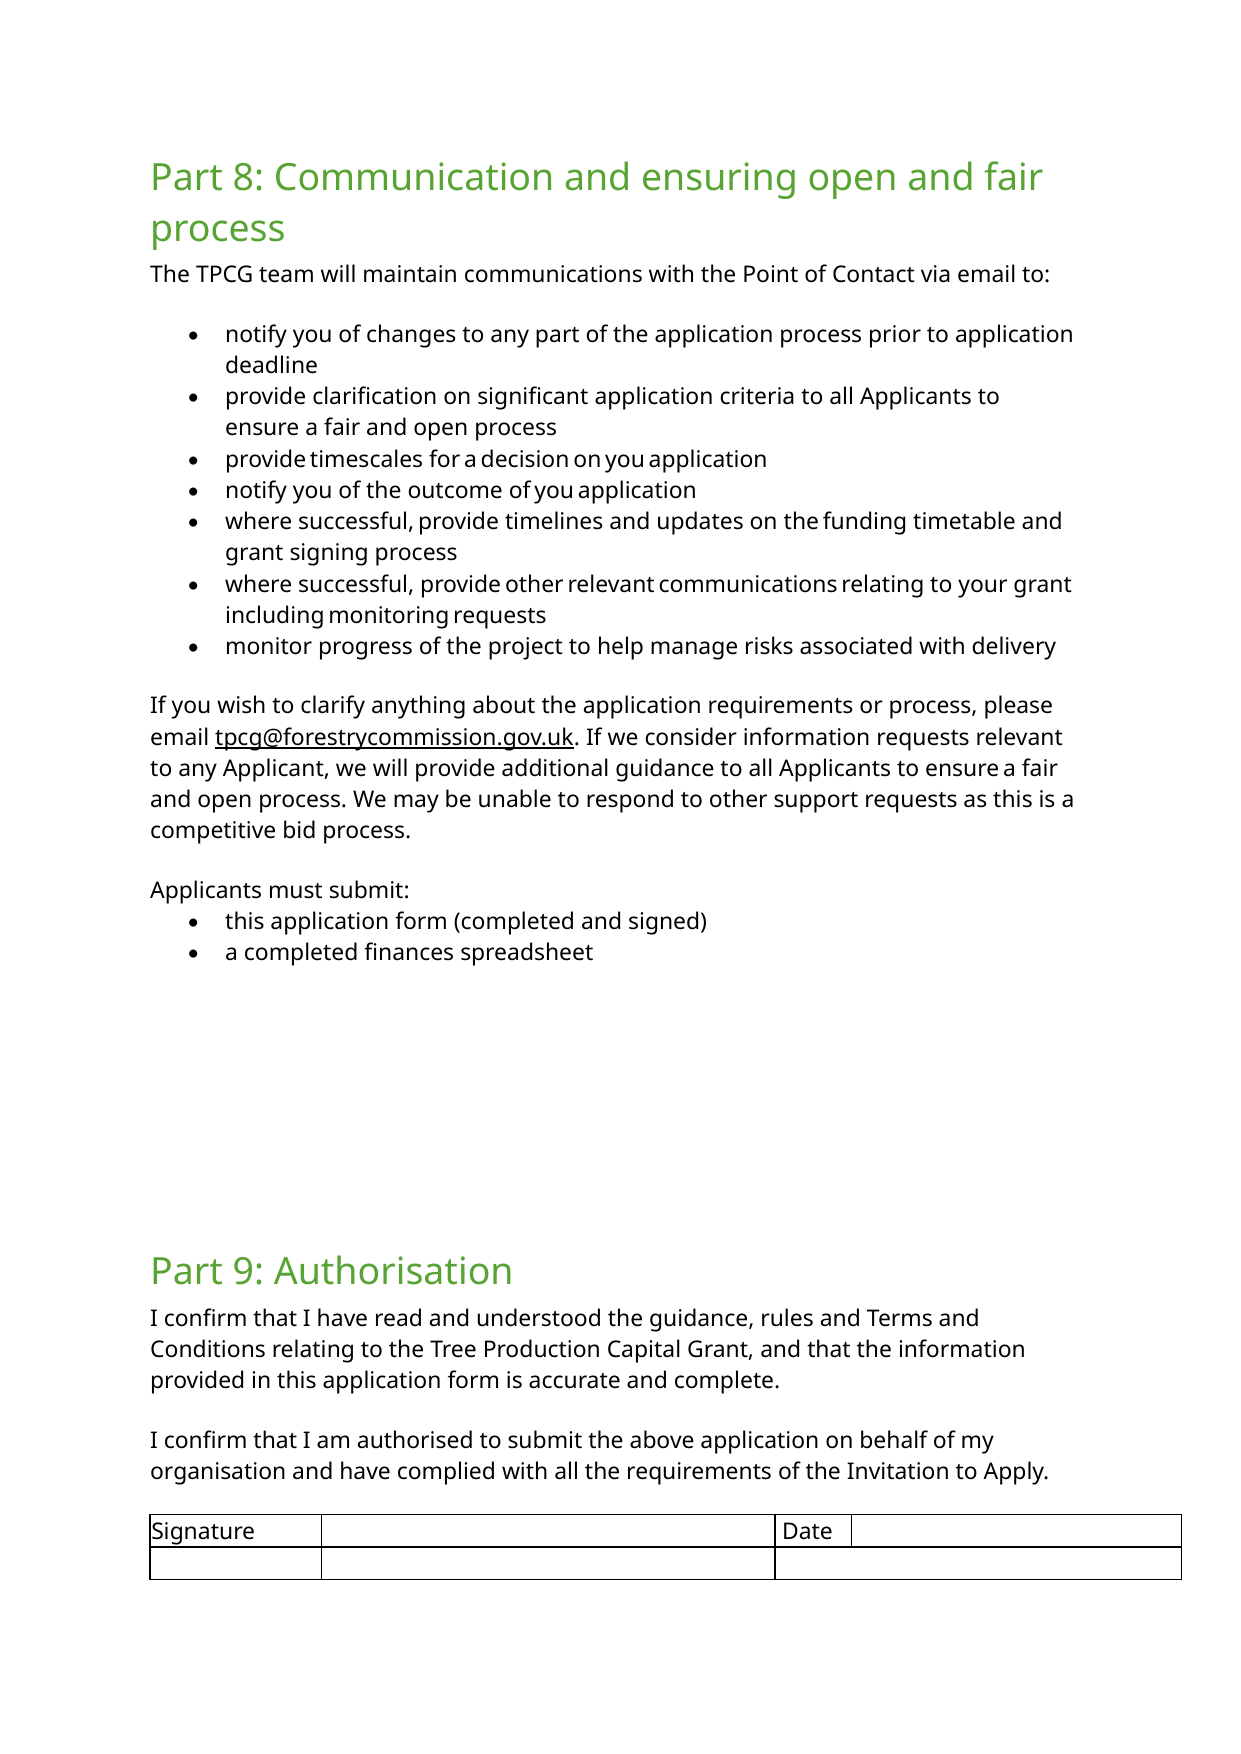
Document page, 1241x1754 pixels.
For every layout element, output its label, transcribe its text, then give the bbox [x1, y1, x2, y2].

list where successful, provide timelines and updates on the funding timetable and grant signing process [187, 505, 1090, 568]
list this application form (completed and signed) [187, 905, 1090, 936]
list notify you of the outcome of you application [187, 474, 1090, 505]
text Part 9: Authorisation [150, 1244, 1090, 1296]
list provide timescales for a decision on you application [187, 443, 1090, 474]
text If you wish to clarify anything about the application requirements or process, please email tpcg@forestrycommission.gov.uk. If we consider information requests relevant to any Applicant, we will provide additional guidance to all Applicants to ensure a fair and open process. We may be unable to respond to other support requests as this is a competitive bid process. [150, 689, 1090, 846]
table_header Signature [151, 1515, 321, 1546]
list provide clarification on significant application criteria to all Applicants to ensure a fair and open process [187, 380, 1090, 443]
table_cell [776, 1548, 1181, 1579]
text Applicants must submit: [150, 874, 1090, 905]
list where successful, provide other relevant communications relating to your grant including monitoring requests [187, 568, 1090, 630]
text Part 8: Communication and ensuring open and fair process [150, 150, 1090, 252]
text I confirm that I am authorised to submit the above application on behalf of my organisation and have complied with all the requirements of the Invitation to Apply. [150, 1424, 1090, 1486]
table_header [322, 1515, 774, 1546]
table_cell [151, 1548, 321, 1579]
table_cell [322, 1548, 774, 1579]
text The TPCG team will maintain communications with the Point of Contact via email to: [150, 258, 1090, 289]
table_header [852, 1515, 1181, 1546]
list notify you of changes to any part of the application process prior to application deadline [187, 318, 1090, 380]
table_header Date [776, 1515, 851, 1546]
text I confirm that I have read and understood the guidance, rules and Terms and Conditions relating to the Tree Production Capital Grant, and that the information provided in this application form is accurate and complete. [150, 1302, 1090, 1396]
list monitor progress of the project to help manage risks associated with delivery [187, 630, 1090, 661]
list a completed finances spreadsheet [187, 936, 1090, 967]
